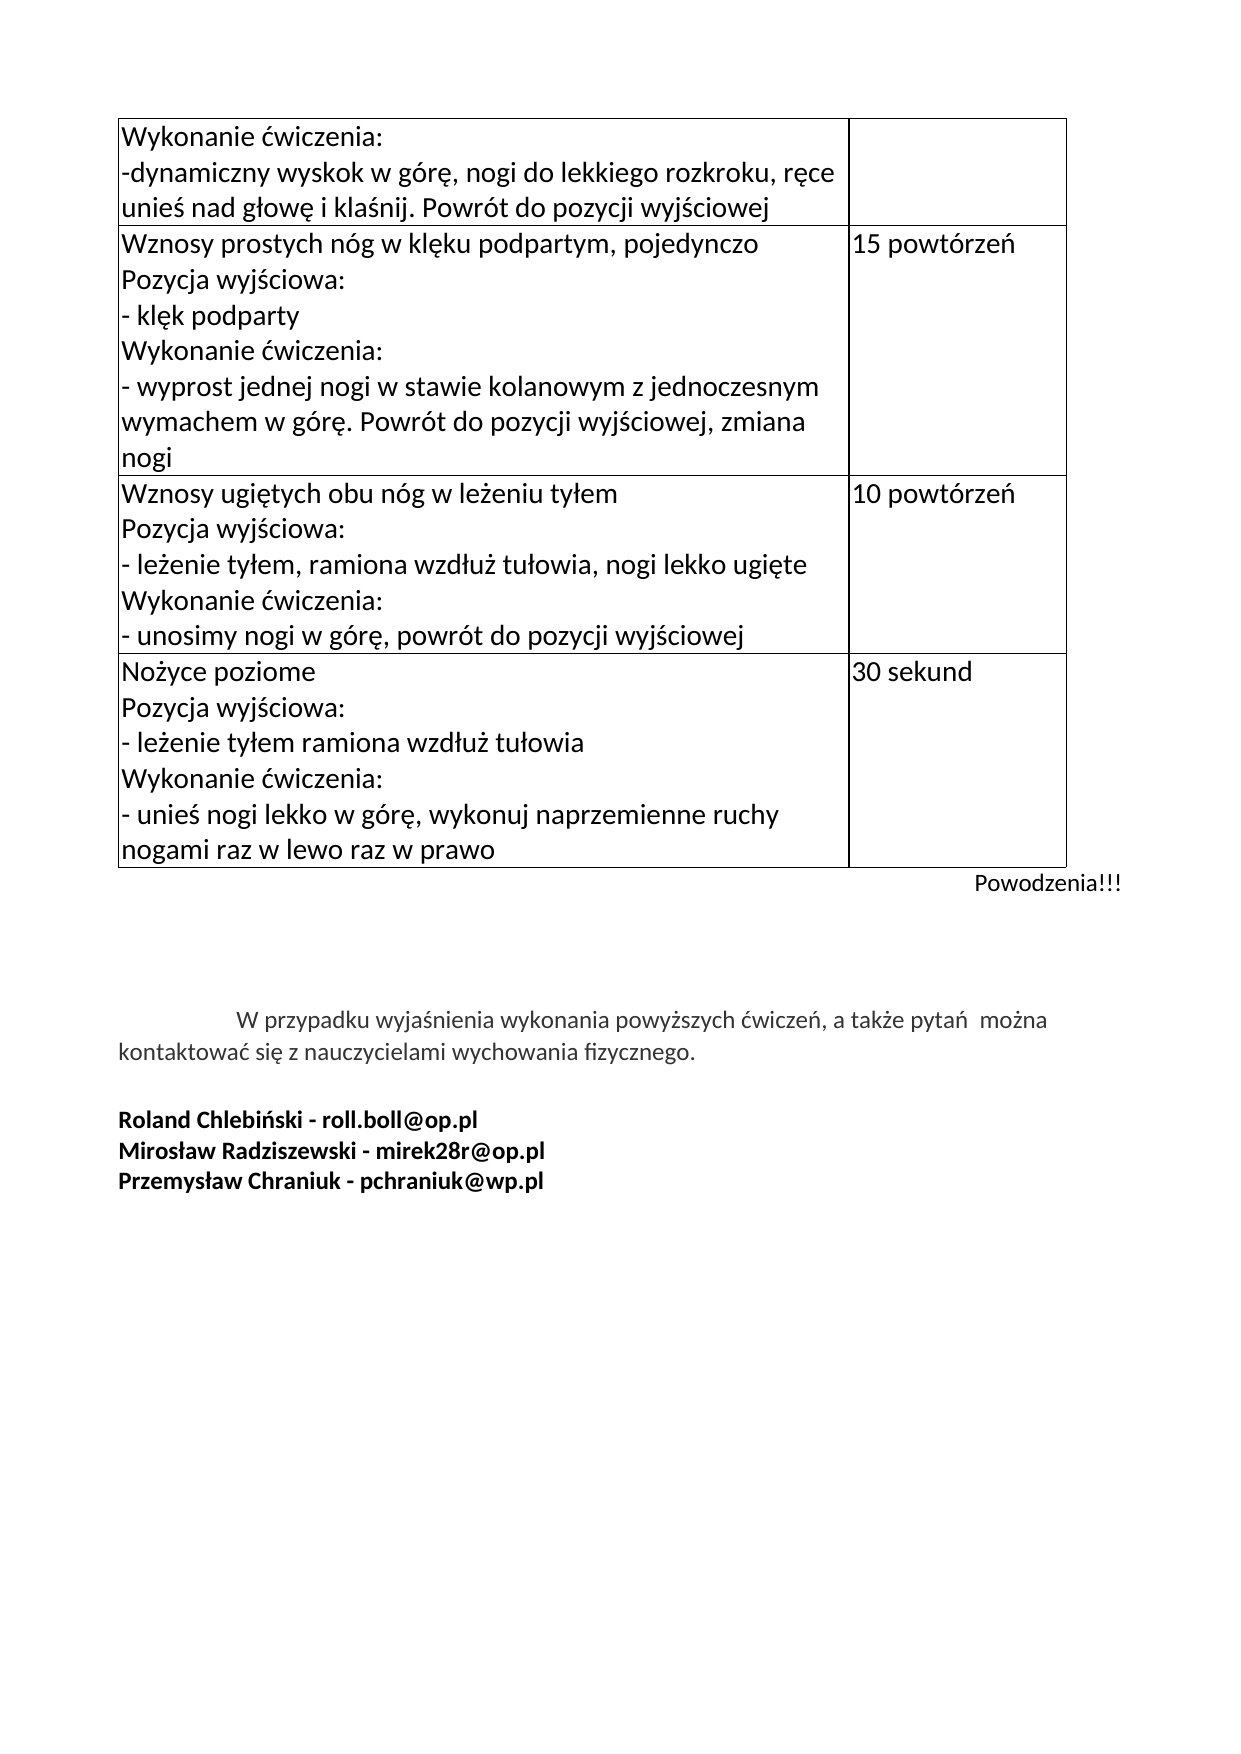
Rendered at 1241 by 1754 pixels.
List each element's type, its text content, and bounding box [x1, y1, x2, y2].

table_cell 10 powtórzeń [850, 476, 1066, 653]
table_cell Wznosy ugiętych obu nóg w leżeniu tyłem Pozycja wyjściowa: - leżenie tyłem, ramiona wzdłuż tułowia, nogi lekko ugięte Wykonanie ćwiczenia: - unosimy nogi w górę, powrót do pozycji wyjściowej [119, 476, 848, 653]
text Powodzenia!!! [118, 867, 1122, 898]
table_cell Wykonanie ćwiczenia: -dynamiczny wyskok w górę, nogi do lekkiego rozkroku, ręce unieś nad głowę i klaśnij. Powrót do pozycji wyjściowej [119, 119, 848, 225]
table_cell Nożyce poziome Pozycja wyjściowa: - leżenie tyłem ramiona wzdłuż tułowia Wykonanie ćwiczenia: - unieś nogi lekko w górę, wykonuj naprzemienne ruchy nogami raz w lewo raz w prawo [119, 654, 848, 867]
text Roland Chlebiński - roll.boll@op.pl [118, 1104, 1122, 1135]
text Mirosław Radziszewski - mirek28r@op.pl [118, 1135, 1122, 1165]
text Przemysław Chraniuk - pchraniuk@wp.pl [118, 1165, 1122, 1196]
table_cell Wznosy prostych nóg w klęku podpartym, pojedynczo Pozycja wyjściowa: - klęk podparty Wykonanie ćwiczenia: - wyprost jednej nogi w stawie kolanowym z jednoczesnym wymachem w górę. Powrót do pozycji wyjściowej, zmiana nogi [119, 226, 848, 475]
table_cell [850, 119, 1066, 225]
table_cell 30 sekund [850, 654, 1066, 867]
text W przypadku wyjaśnienia wykonania powyższych ćwiczeń, a także pytań można kontaktować się z nauczycielami wychowania fizycznego. [118, 1001, 1122, 1067]
table_cell 15 powtórzeń [850, 226, 1066, 475]
